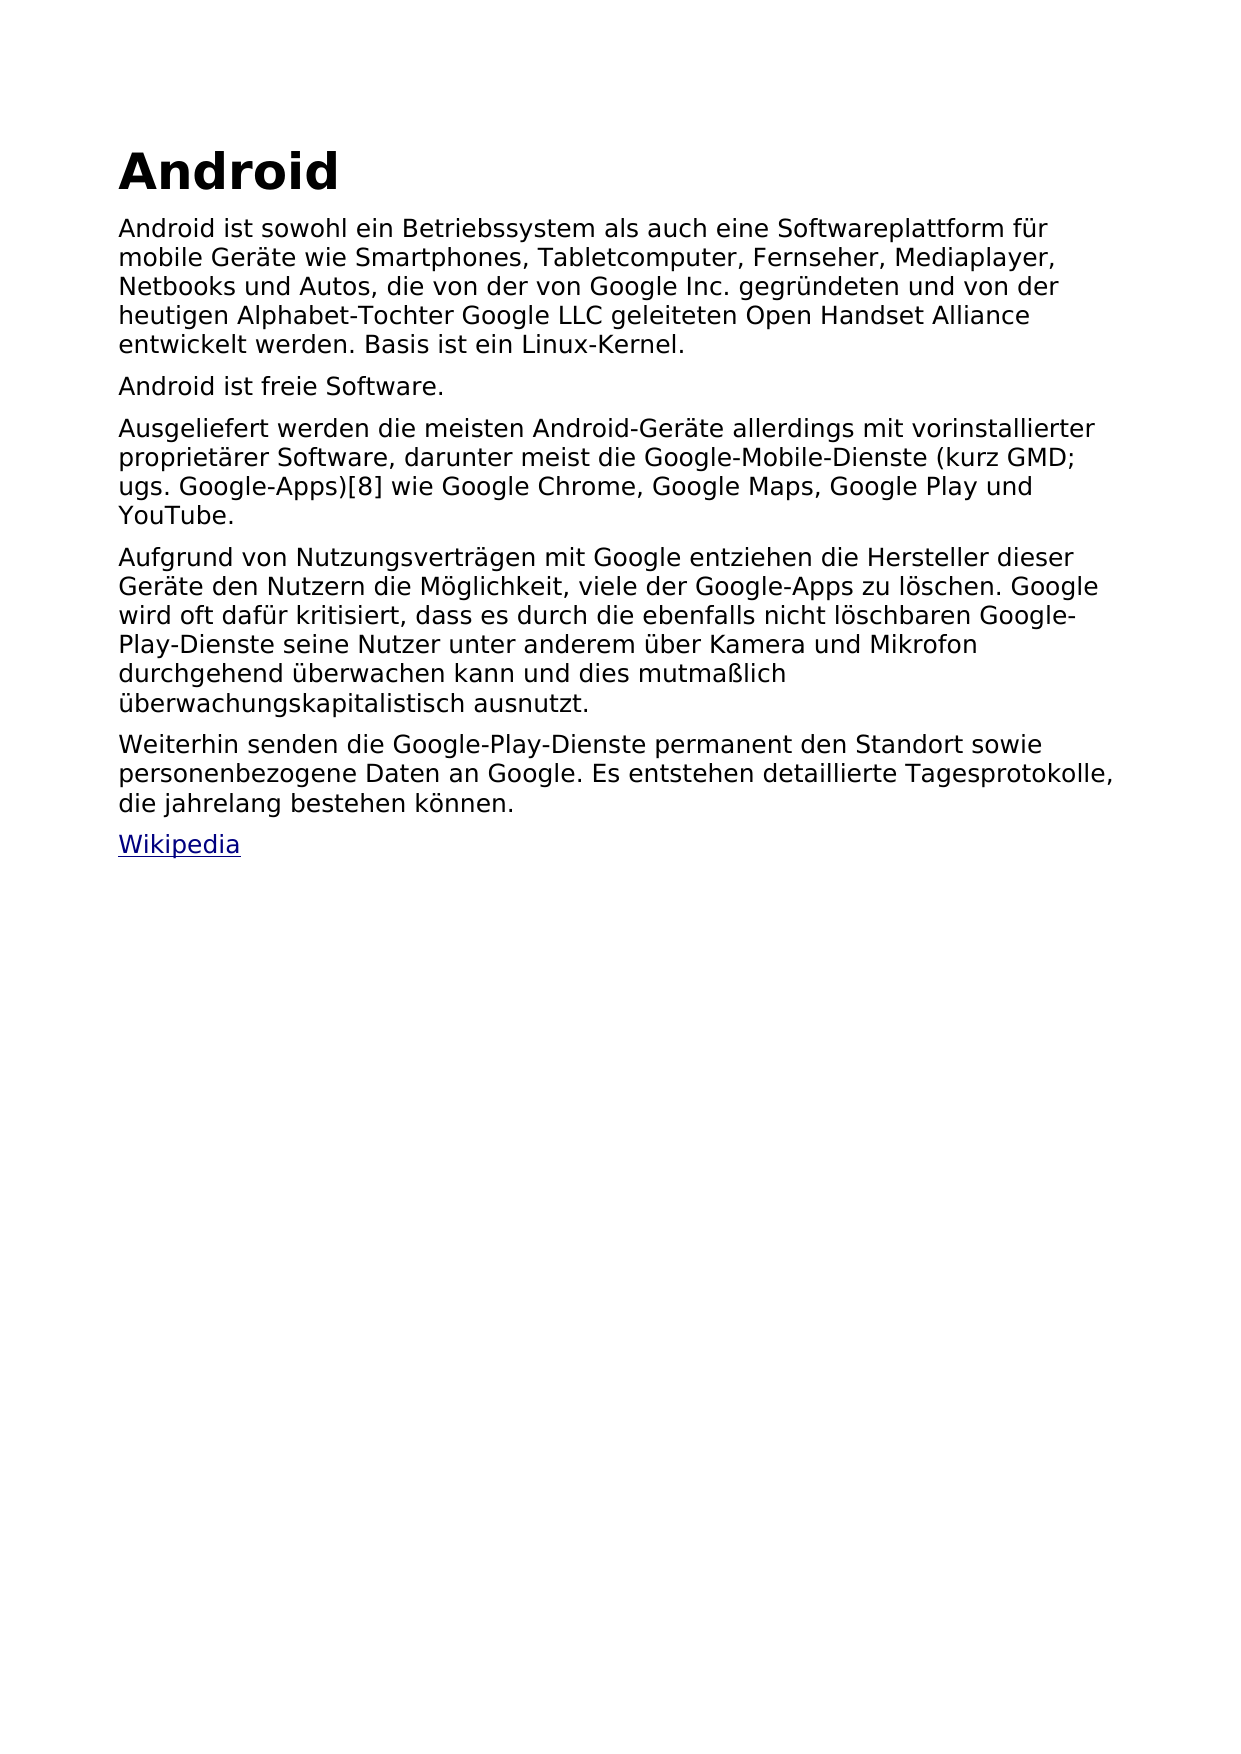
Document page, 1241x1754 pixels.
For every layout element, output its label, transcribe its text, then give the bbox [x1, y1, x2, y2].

text Android ist freie Software. [118, 372, 1122, 401]
text Ausgeliefert werden die meisten Android-Geräte allerdings mit vorinstallierter proprietärer Software, darunter meist die Google-Mobile-Dienste (kurz GMD; ugs. Google-Apps)[8] wie Google Chrome, Google Maps, Google Play und YouTube. [118, 414, 1122, 531]
text Weiterhin senden die Google-Play-Dienste permanent den Standort sowie personenbezogene Daten an Google. Es entstehen detaillierte Tagesprotokolle, die jahrelang bestehen können. [118, 731, 1122, 818]
text Android ist sowohl ein Betriebssystem als auch eine Softwareplattform für mobile Geräte wie Smartphones, Tabletcomputer, Fernseher, Mediaplayer, Netbooks und Autos, die von der von Google Inc. gegründeten und von der heutigen Alphabet-Tochter Google LLC geleiteten Open Handset Alliance entwickelt werden. Basis ist ein Linux-Kernel. [118, 214, 1122, 360]
text Aufgrund von Nutzungsverträgen mit Google entziehen die Hersteller dieser Geräte den Nutzern die Möglichkeit, viele der Google-Apps zu löschen. Google wird oft dafür kritisiert, dass es durch die ebenfalls nicht löschbaren Google-Play-Dienste seine Nutzer unter anderem über Kamera und Mikrofon durchgehend überwachen kann und dies mutmaßlich überwachungskapitalistisch ausnutzt. [118, 543, 1122, 718]
subtitle Android [118, 143, 1122, 201]
text Wikipedia [118, 831, 1122, 860]
